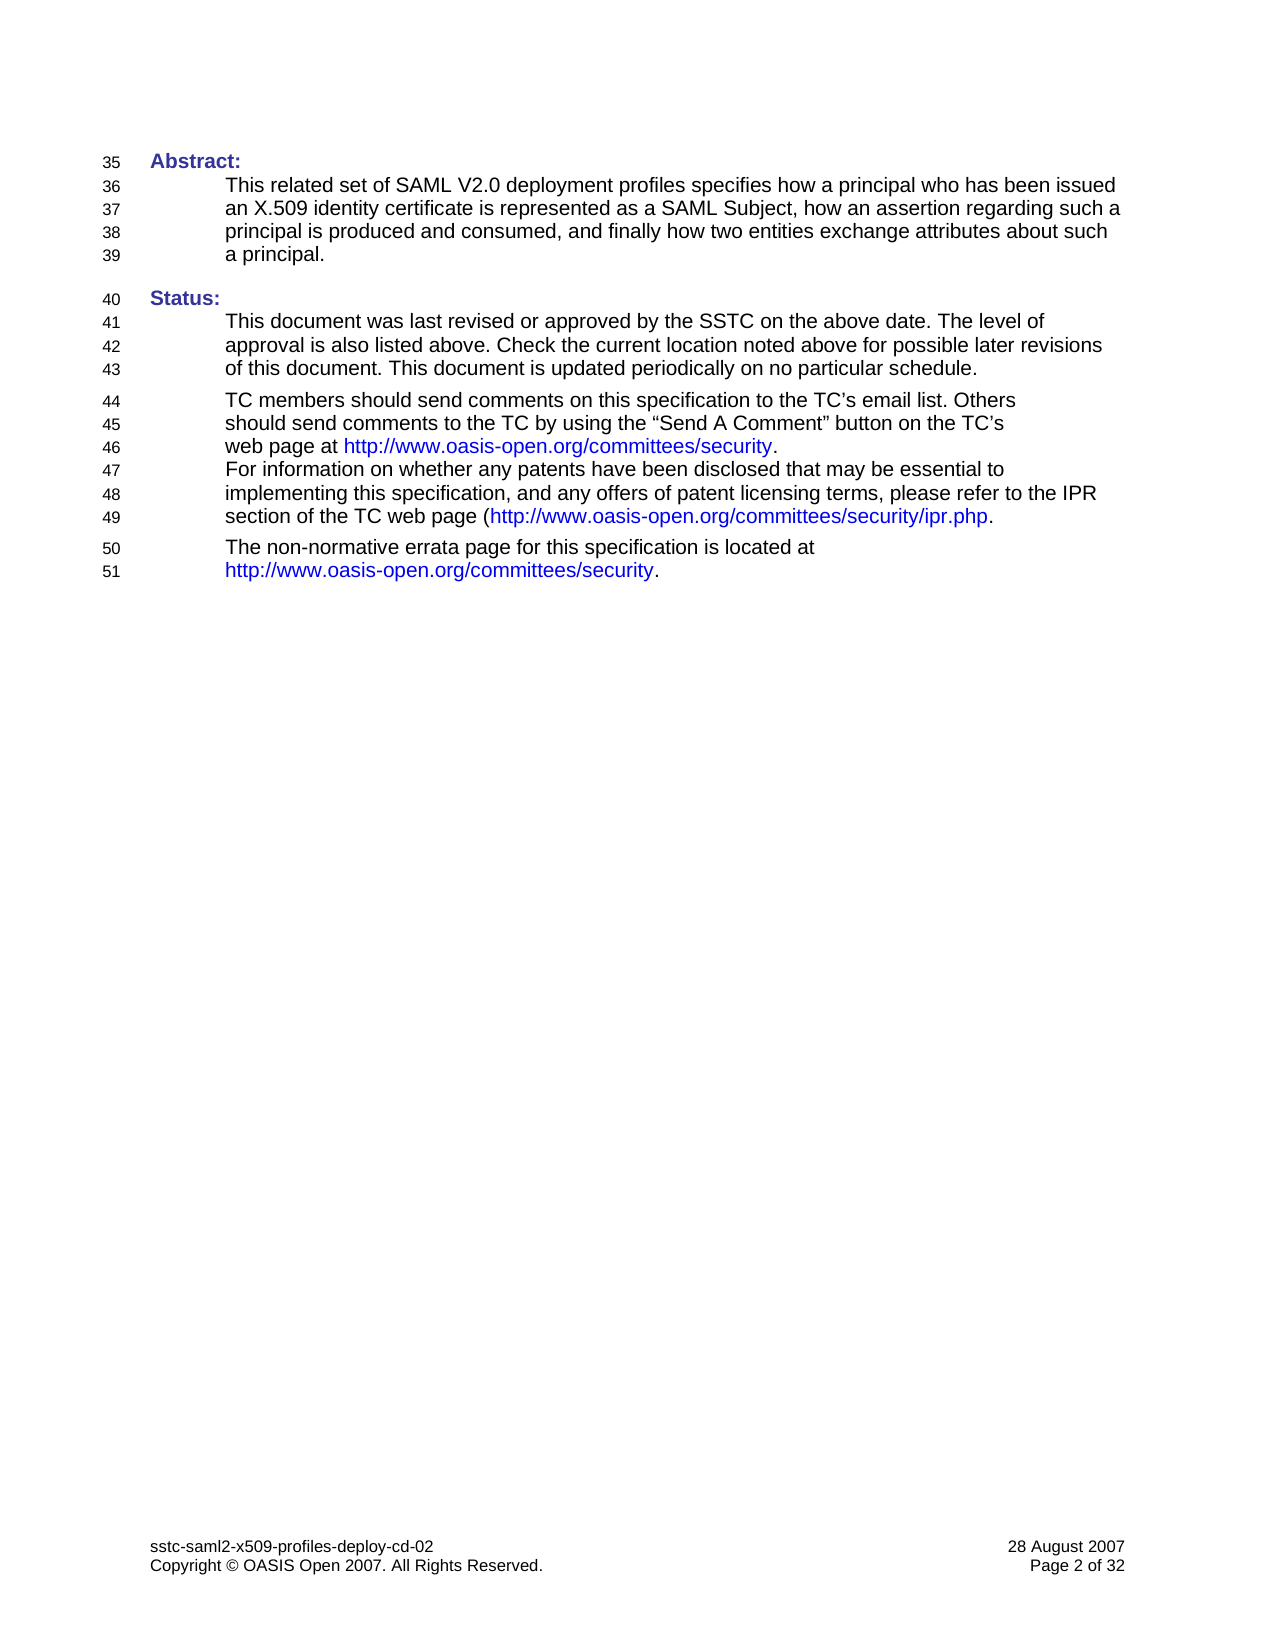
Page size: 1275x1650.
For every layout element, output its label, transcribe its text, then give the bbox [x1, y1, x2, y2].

title Abstract: [150, 150, 1125, 173]
title For information on whether any patents have been disclosed that may be essential to implementing this specification, and any offers of patent licensing terms, please refer to the IPR section of the TC web page (http://www.oasis-open.org/committees/security/ipr.php. [225, 458, 1125, 528]
title This document was last revised or approved by the SSTC on the above date. The level of approval is also listed above. Check the current location noted above for possible later revisions of this document. This document is updated periodically on no particular schedule. [225, 310, 1125, 380]
title Status: [150, 287, 1125, 310]
title This related set of SAML V2.0 deployment profiles specifies how a principal who has been issued an X.509 identity certificate is represented as a SAML Subject, how an assertion regarding such a principal is produced and consumed, and finally how two entities exchange attributes about such a principal. [225, 173, 1125, 266]
text TC members should send comments on this specification to the TC’s email list. Others should send comments to the TC by using the “Send A Comment” button on the TC’s web page at http://www.oasis-open.org/committees/security. [225, 388, 1020, 458]
title The non-normative errata page for this specification is located at http://www.oasis-open.org/committees/security. [225, 536, 1125, 582]
